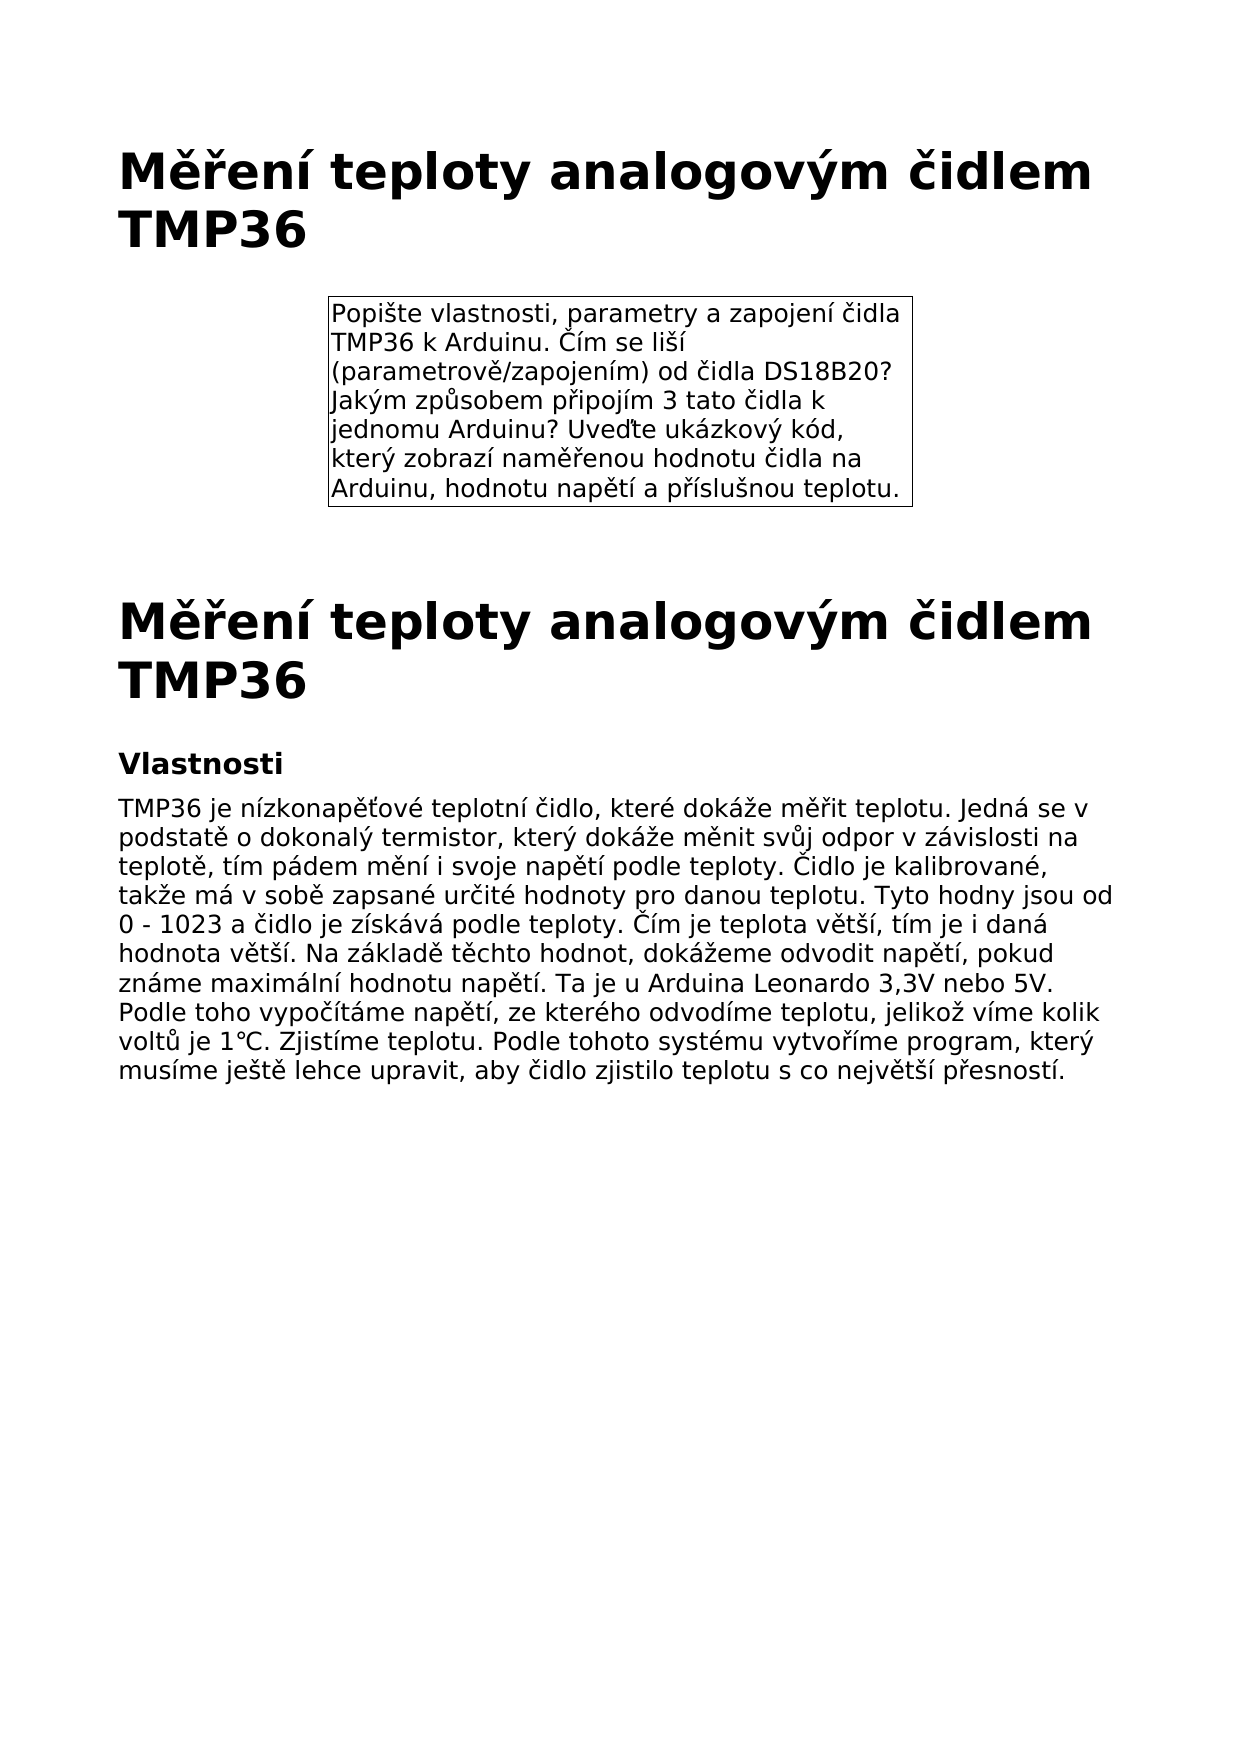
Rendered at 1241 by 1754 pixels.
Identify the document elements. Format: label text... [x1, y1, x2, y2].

subtitle Vlastnosti [118, 747, 1122, 781]
subtitle Měření teploty analogovým čidlem TMP36 [118, 593, 1122, 710]
text TMP36 je nízkonapěťové teplotní čidlo, které dokáže měřit teplotu. Jedná se v podstatě o dokonalý termistor, který dokáže měnit svůj odpor v závislosti na teplotě, tím pádem mění i svoje napětí podle teploty. Čidlo je kalibrované, takže má v sobě zapsané určité hodnoty pro danou teplotu. Tyto hodny jsou od 0 - 1023 a čidlo je získává podle teploty. Čím je teplota větší, tím je i daná hodnota větší. Na základě těchto hodnot, dokážeme odvodit napětí, pokud známe maximální hodnotu napětí. Ta je u Arduina Leonardo 3,3V nebo 5V. Podle toho vypočítáme napětí, ze kterého odvodíme teplotu, jelikož víme kolik voltů je 1℃. Zjistíme teplotu. Podle tohoto systému vytvoříme program, který musíme ještě lehce upravit, aby čidlo zjistilo teplotu s co největší přesností. [118, 794, 1122, 1085]
table_header Popište vlastnosti, parametry a zapojení čidla TMP36 k Arduinu. Čím se liší (parametrově/zapojením) od čidla DS18B20? Jakým způsobem připojím 3 tato čidla k jednomu Arduinu? Uveďte ukázkový kód, který zobrazí naměřenou hodnotu čidla na Arduinu, hodnotu napětí a příslušnou teplotu. [329, 297, 912, 506]
subtitle Měření teploty analogovým čidlem TMP36 [118, 143, 1122, 259]
